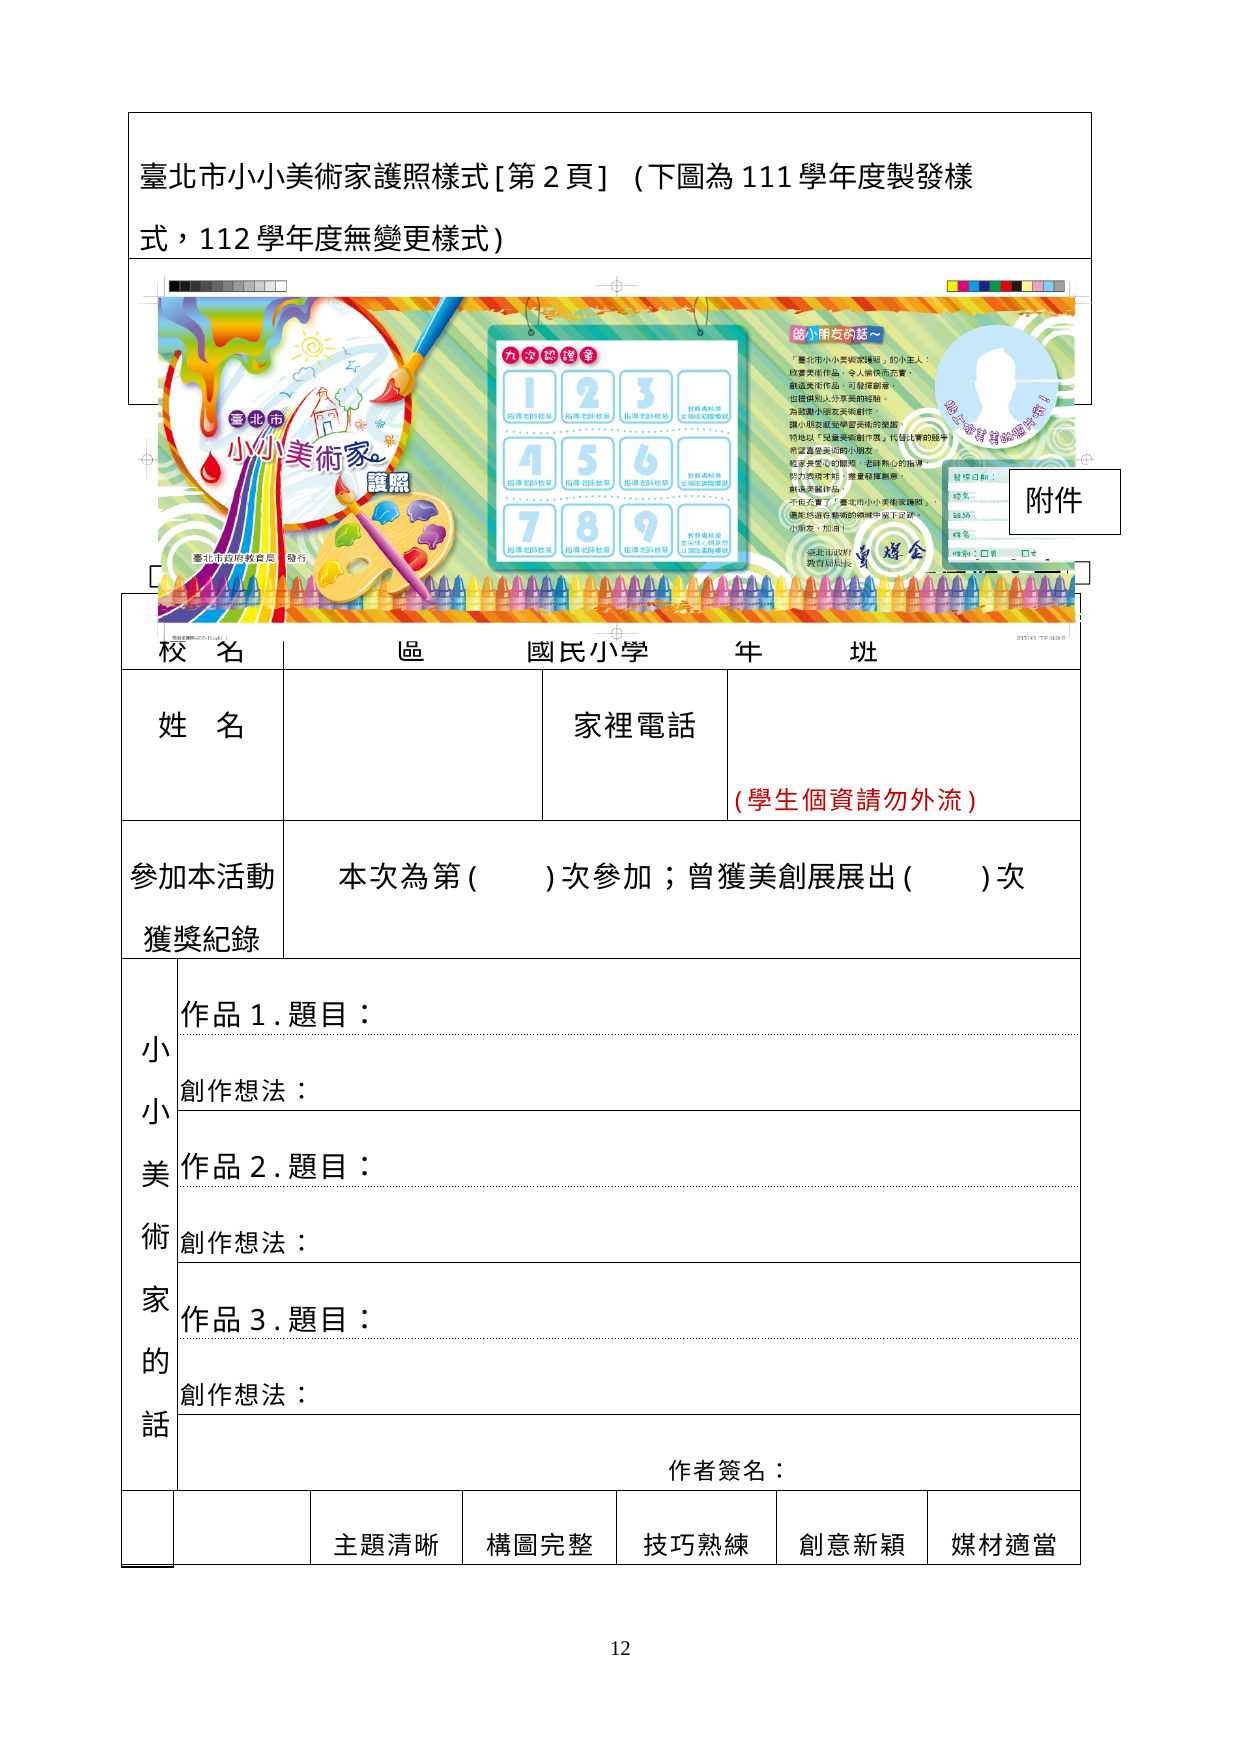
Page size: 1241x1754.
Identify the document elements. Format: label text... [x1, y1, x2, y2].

table_cell 技巧熟練 [617, 1491, 776, 1564]
list 臺北市____區 ___國民小學112學年度兒童美術創作展報名表□ [948, 530, 1122, 592]
table_cell [284, 670, 542, 819]
table_cell [174, 1491, 310, 1564]
table_cell [1092, 112, 1103, 258]
table_cell 作品2.題目： [178, 1111, 1080, 1186]
table_header 區 國民小學 年 班 [284, 623, 1080, 668]
list 臺北市____區 ___國民小學112學年度兒童美術創作展報名表□ [1010, 470, 1120, 534]
table_cell 臺北市小小美術家護照樣式[第2頁] (下圖為111學年度製發樣式，112學年度無變更樣式) [129, 113, 1091, 258]
table_cell 作品3.題目： [178, 1263, 1080, 1338]
table_cell 創作想法： [178, 1034, 1080, 1110]
table_cell [122, 258, 128, 404]
table_cell 作品1.題目： [178, 959, 1080, 1034]
table_cell [122, 112, 128, 258]
table_cell 創作想法： [178, 1338, 1080, 1414]
table_header 校 名 [122, 594, 283, 668]
table_cell 小小美術家的話 [122, 959, 177, 1490]
table_cell 媒材適當 [928, 1491, 1080, 1564]
table_cell 作者簽名： [178, 1415, 1080, 1490]
table_cell 創意新穎 [777, 1491, 927, 1564]
table_cell [1092, 258, 1103, 404]
table_cell [129, 259, 1091, 404]
table_cell (學生個資請勿外流) [728, 670, 1080, 819]
table_cell 構圖完整 [463, 1491, 616, 1564]
table_cell 參加本活動獲獎紀錄 [122, 821, 283, 958]
table_cell 主題清晰 [311, 1491, 462, 1564]
table_cell [122, 1491, 173, 1564]
table_cell [1045, 304, 1091, 404]
table_cell 本次為第( )次參加；曾獲美創展展出( )次 [284, 821, 1080, 958]
list 附件2 [1025, 478, 1105, 527]
table_cell 姓 名 [122, 670, 283, 819]
table_cell 創作想法： [178, 1186, 1080, 1262]
list 臺北市____區 ___國民小學112學年度兒童美術創作展報名表□ [118, 530, 165, 592]
table_cell 家裡電話 [543, 670, 727, 819]
